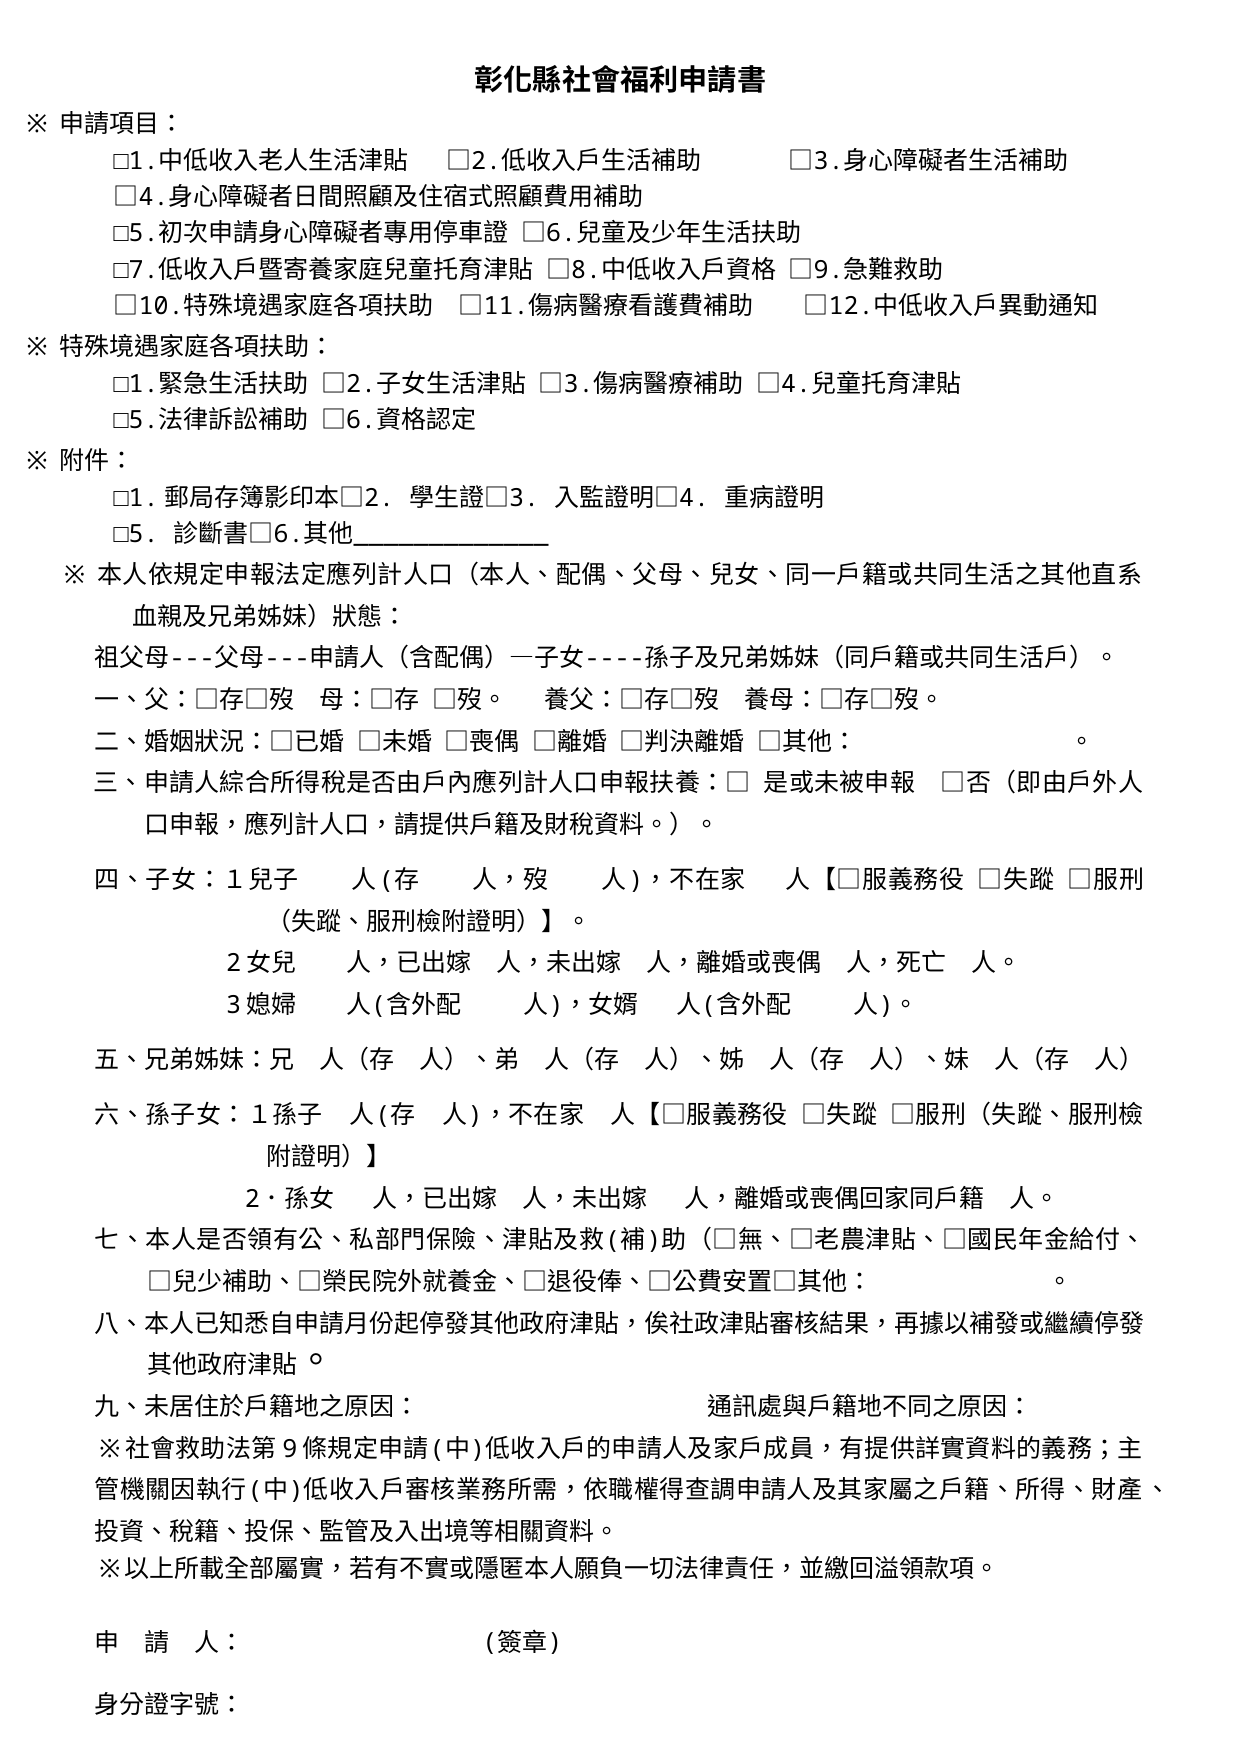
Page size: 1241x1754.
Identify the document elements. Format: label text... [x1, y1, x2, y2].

text □1. 郵局存簿影印本□2. 學生證□3. 入監證明□4. 重病證明 [94, 477, 1146, 514]
text □1.緊急生活扶助 □2.子女生活津貼 □3.傷病醫療補助 □4.兒童托育津貼 [94, 363, 1146, 399]
list 申請項目： [22, 99, 1146, 140]
text 三、申請人綜合所得稅是否由戶內應列計人口申報扶養：□ 是或未被申報 □否（即由戶外人口申報，應列計人口，請提供戶籍及財稅資料。）。 [93, 758, 1146, 842]
text □5.初次申請身心障礙者專用停車證 □6.兒童及少年生活扶助 [113, 213, 1146, 249]
text 身分證字號： [94, 1661, 1146, 1724]
text 五、兄弟姊妹：兄 人（存 人）、弟 人（存 人）、姊 人（存 人）、妹 人（存 人） [94, 1035, 1146, 1077]
text 2女兒 人，已出嫁 人，未出嫁 人，離婚或喪偶 人，死亡 人。 [144, 938, 1146, 980]
text 申 請 人： (簽章) [94, 1599, 1146, 1661]
text ※社會救助法第9條規定申請(中)低收入戶的申請人及家戶成員，有提供詳實資料的義務；主管機關因執行(中)低收入戶審核業務所需，依職權得查調申請人及其家屬之戶籍、所得、財產、投資、稅籍、投保、監管及入出境等相關資料。 [94, 1424, 1146, 1549]
text □7.低收入戶暨寄養家庭兒童托育津貼 □8.中低收入戶資格 □9.急難救助 □10.特殊境遇家庭各項扶助 □11.傷病醫療看護費補助 □12.中低收入戶異動通知 [113, 249, 1146, 322]
text □5.法律訴訟補助 □6.資格認定 [113, 399, 1146, 436]
text 祖父母---父母---申請人（含配偶）—子女----孫子及兄弟姊妹（同戶籍或共同生活戶）。 [94, 633, 1146, 675]
text 九、未居住於戶籍地之原因： 通訊處與戶籍地不同之原因： [94, 1382, 1146, 1424]
list 附件： [22, 436, 1146, 477]
list 本人依規定申報法定應列計人口（本人、配偶、父母、兒女、同一戶籍或共同生活之其他直系血親及兄弟姊妹）狀態： [59, 550, 1146, 633]
text 3媳婦 人(含外配 人)，女婿 人(含外配 人)。 [144, 980, 1146, 1022]
text 一、父：□存□歿 母：□存 □歿。 養父：□存□歿 養母：□存□歿。 [94, 675, 1146, 717]
text 2．孫女 人，已出嫁 人，未出嫁 人，離婚或喪偶回家同戶籍 人。 [144, 1174, 1146, 1216]
text 彰化縣社會福利申請書 [94, 36, 1146, 99]
text 六、孫子女：１孫子 人(存 人)，不在家 人【□服義務役 □失蹤 □服刑（失蹤、服刑檢附證明）】 [94, 1091, 1146, 1174]
list 特殊境遇家庭各項扶助： [22, 322, 1146, 363]
text 七、本人是否領有公、私部門保險、津貼及救(補)助（□無、□老農津貼、□國民年金給付、□兒少補助、□榮民院外就養金、□退役俸、□公費安置□其他： 。 [94, 1216, 1146, 1299]
text 二、婚姻狀況：□已婚 □未婚 □喪偶 □離婚 □判決離婚 □其他： 。 [94, 717, 1146, 758]
text 四、子女：１兒子 人(存 人，歿 人)，不在家 人【□服義務役 □失蹤 □服刑（失蹤、服刑檢附證明）】。 [94, 855, 1146, 938]
text 八、本人已知悉自申請月份起停發其他政府津貼，俟社政津貼審核結果，再據以補發或繼續停發其他政府津貼。 [94, 1299, 1146, 1382]
text □5. 診斷書□6.其他_____________ [113, 514, 1146, 550]
text □1.中低收入老人生活津貼 □2.低收入戶生活補助 □3.身心障礙者生活補助 □4.身心障礙者日間照顧及住宿式照顧費用補助 [113, 140, 1146, 213]
text ※以上所載全部屬實，若有不實或隱匿本人願負一切法律責任，並繳回溢領款項。 [94, 1549, 1146, 1585]
